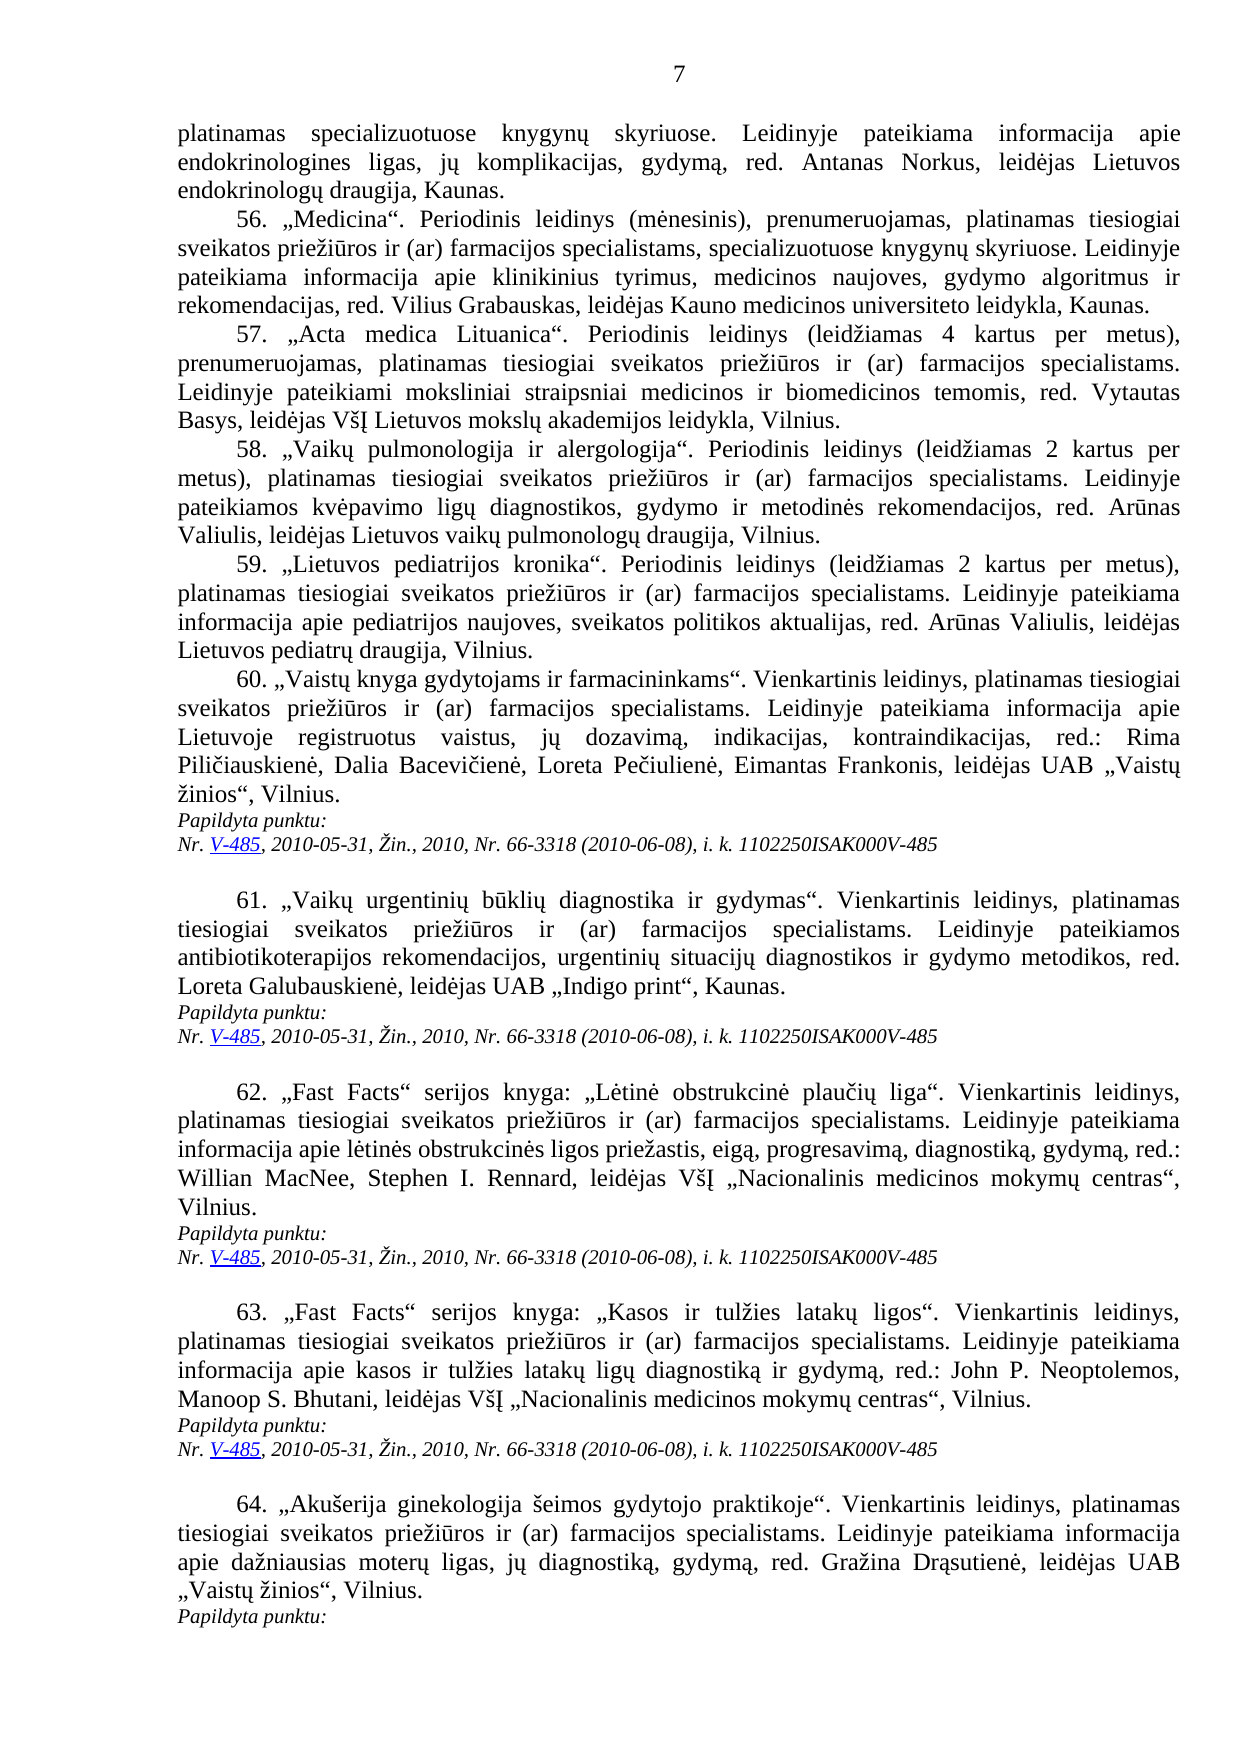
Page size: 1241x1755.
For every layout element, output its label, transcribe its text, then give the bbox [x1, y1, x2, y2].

text 59. „Lietuvos pediatrijos kronika“. Periodinis leidinys (leidžiamas 2 kartus per metus), platinamas tiesiogiai sveikatos priežiūros ir (ar) farmacijos specialistams. Leidinyje pateikiama informacija apie pediatrijos naujoves, sveikatos politikos aktualijas, red. Arūnas Valiulis, leidėjas Lietuvos pediatrų draugija, Vilnius. [177, 549, 1181, 664]
text 63. „Fast Facts“ serijos knyga: „Kasos ir tulžies latakų ligos“. Vienkartinis leidinys, platinamas tiesiogiai sveikatos priežiūros ir (ar) farmacijos specialistams. Leidinyje pateikiama informacija apie kasos ir tulžies latakų ligų diagnostiką ir gydymą, red.: John P. Neoptolemos, Manoop S. Bhutani, leidėjas VšĮ „Nacionalinis medicinos mokymų centras“, Vilnius. [177, 1297, 1181, 1412]
text Papildyta punktu: [177, 1412, 1181, 1437]
text Nr. V-485, 2010-05-31, Žin., 2010, Nr. 66-3318 (2010-06-08), i. k. 1102250ISAK000V-485 [177, 832, 1181, 856]
text platinamas specializuotuose knygynų skyriuose. Leidinyje pateikiama informacija apie endokrinologines ligas, jų komplikacijas, gydymą, red. Antanas Norkus, leidėjas Lietuvos endokrinologų draugija, Kaunas. [177, 118, 1181, 204]
text 61. „Vaikų urgentinių būklių diagnostika ir gydymas“. Vienkartinis leidinys, platinamas tiesiogiai sveikatos priežiūros ir (ar) farmacijos specialistams. Leidinyje pateikiamos antibiotikoterapijos rekomendacijos, urgentinių situacijų diagnostikos ir gydymo metodikos, red. Loreta Galubauskienė, leidėjas UAB „Indigo print“, Kaunas. [177, 885, 1181, 1000]
text Papildyta punktu: [177, 1604, 1181, 1628]
text Papildyta punktu: [177, 1221, 1181, 1245]
text Nr. V-485, 2010-05-31, Žin., 2010, Nr. 66-3318 (2010-06-08), i. k. 1102250ISAK000V-485 [177, 1245, 1181, 1269]
text Nr. V-485, 2010-05-31, Žin., 2010, Nr. 66-3318 (2010-06-08), i. k. 1102250ISAK000V-485 [177, 1024, 1181, 1048]
text Nr. V-485, 2010-05-31, Žin., 2010, Nr. 66-3318 (2010-06-08), i. k. 1102250ISAK000V-485 [177, 1437, 1181, 1461]
text 64. „Akušerija ginekologija šeimos gydytojo praktikoje“. Vienkartinis leidinys, platinamas tiesiogiai sveikatos priežiūros ir (ar) farmacijos specialistams. Leidinyje pateikiama informacija apie dažniausias moterų ligas, jų diagnostiką, gydymą, red. Gražina Drąsutienė, leidėjas UAB „Vaistų žinios“, Vilnius. [177, 1489, 1181, 1604]
text 58. „Vaikų pulmonologija ir alergologija“. Periodinis leidinys (leidžiamas 2 kartus per metus), platinamas tiesiogiai sveikatos priežiūros ir (ar) farmacijos specialistams. Leidinyje pateikiamos kvėpavimo ligų diagnostikos, gydymo ir metodinės rekomendacijos, red. Arūnas Valiulis, leidėjas Lietuvos vaikų pulmonologų draugija, Vilnius. [177, 434, 1181, 549]
text 56. „Medicina“. Periodinis leidinys (mėnesinis), prenumeruojamas, platinamas tiesiogiai sveikatos priežiūros ir (ar) farmacijos specialistams, specializuotuose knygynų skyriuose. Leidinyje pateikiama informacija apie klinikinius tyrimus, medicinos naujoves, gydymo algoritmus ir rekomendacijas, red. Vilius Grabauskas, leidėjas Kauno medicinos universiteto leidykla, Kaunas. [177, 204, 1181, 319]
text 57. „Acta medica Lituanica“. Periodinis leidinys (leidžiamas 4 kartus per metus), prenumeruojamas, platinamas tiesiogiai sveikatos priežiūros ir (ar) farmacijos specialistams. Leidinyje pateikiami moksliniai straipsniai medicinos ir biomedicinos temomis, red. Vytautas Basys, leidėjas VšĮ Lietuvos mokslų akademijos leidykla, Vilnius. [177, 319, 1181, 434]
text 60. „Vaistų knyga gydytojams ir farmacininkams“. Vienkartinis leidinys, platinamas tiesiogiai sveikatos priežiūros ir (ar) farmacijos specialistams. Leidinyje pateikiama informacija apie Lietuvoje registruotus vaistus, jų dozavimą, indikacijas, kontraindikacijas, red.: Rima Piličiauskienė, Dalia Bacevičienė, Loreta Pečiulienė, Eimantas Frankonis, leidėjas UAB „Vaistų žinios“, Vilnius. [177, 664, 1181, 808]
text 62. „Fast Facts“ serijos knyga: „Lėtinė obstrukcinė plaučių liga“. Vienkartinis leidinys, platinamas tiesiogiai sveikatos priežiūros ir (ar) farmacijos specialistams. Leidinyje pateikiama informacija apie lėtinės obstrukcinės ligos priežastis, eigą, progresavimą, diagnostiką, gydymą, red.: Willian MacNee, Stephen I. Rennard, leidėjas VšĮ „Nacionalinis medicinos mokymų centras“, Vilnius. [177, 1077, 1181, 1221]
text Papildyta punktu: [177, 1000, 1181, 1024]
text Papildyta punktu: [177, 808, 1181, 832]
